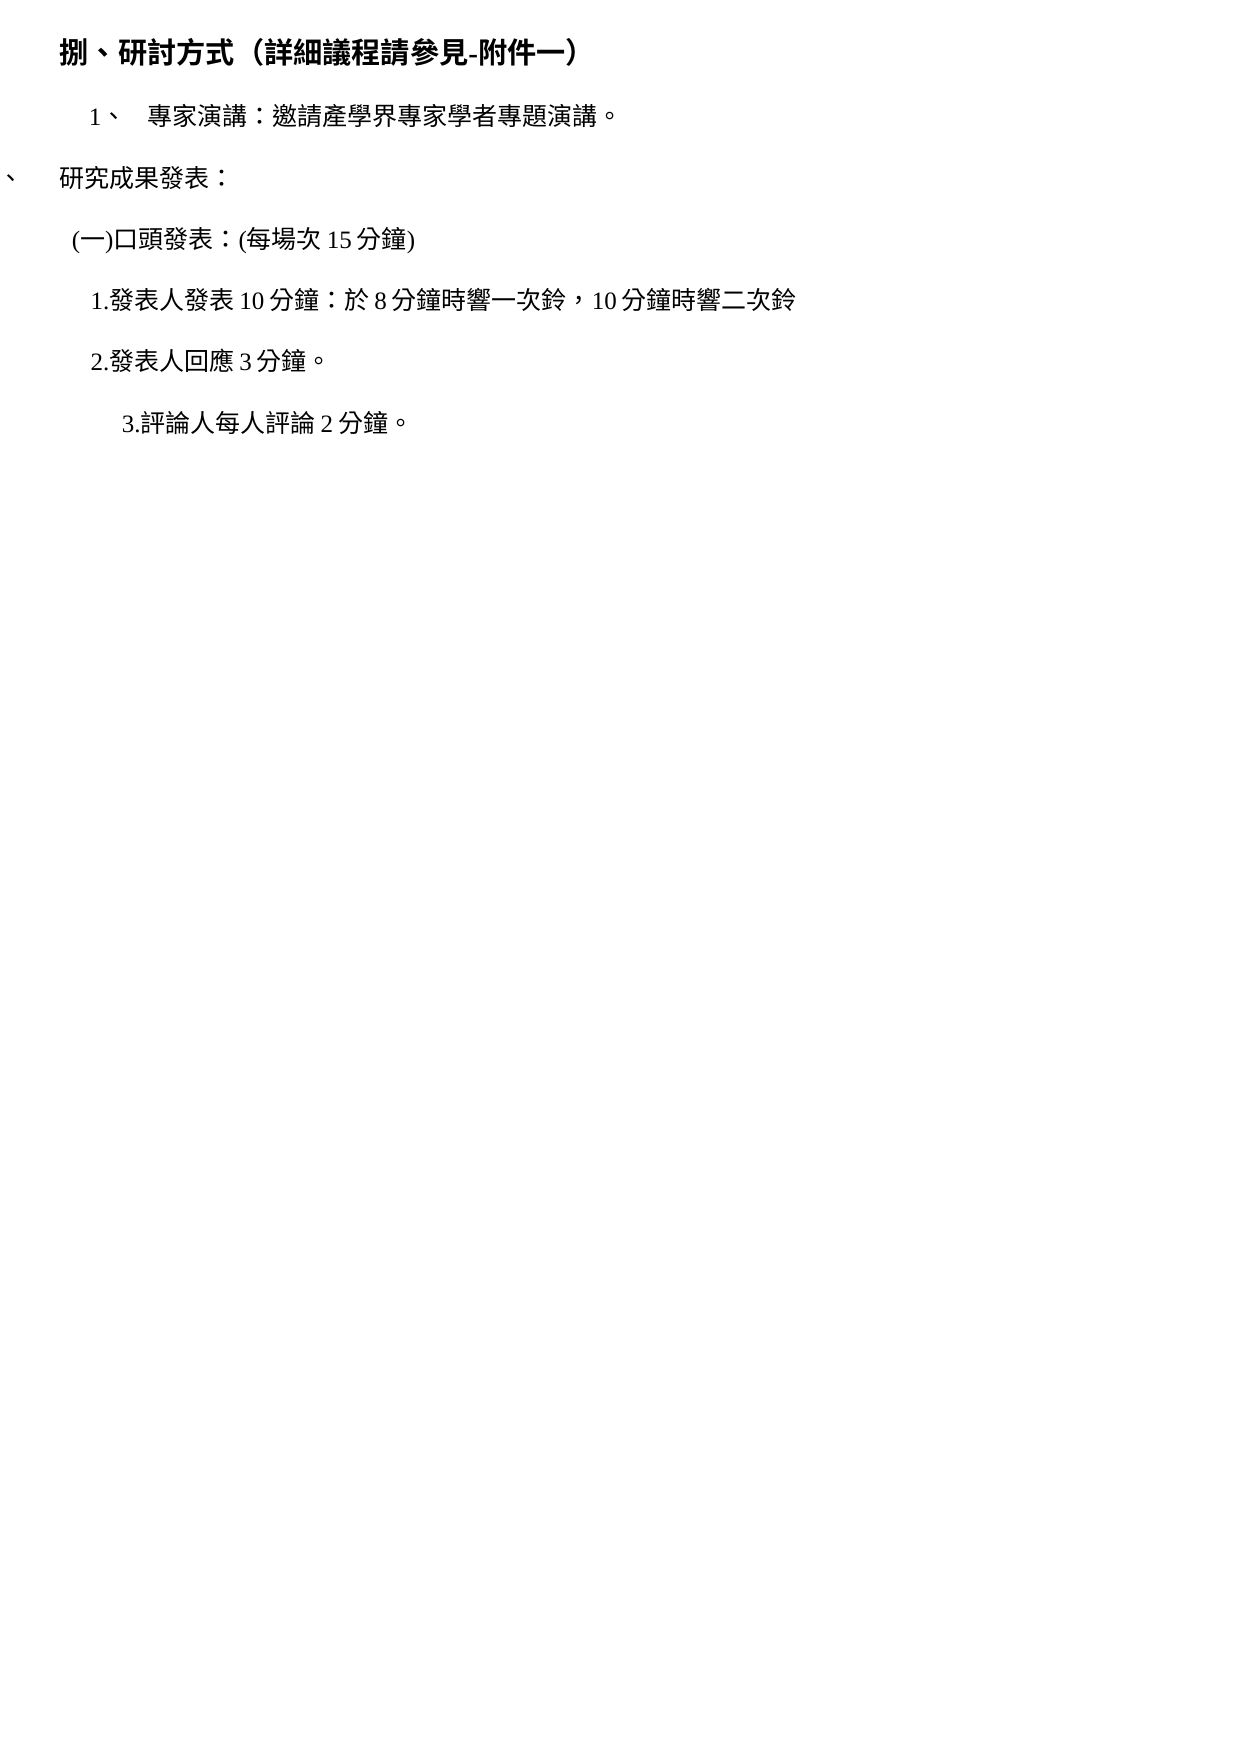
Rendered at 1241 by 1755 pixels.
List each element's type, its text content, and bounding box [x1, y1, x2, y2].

text 1.發表人發表10分鐘：於8分鐘時響一次鈴，10分鐘時響二次鈴 [59, 281, 1181, 317]
list 研討方式（詳細議程請參見-附件一） [59, 29, 1181, 72]
list 研究成果發表： [0, 158, 1181, 194]
text 3.評論人每人評論2分鐘。 [59, 403, 1181, 439]
list 專家演講：邀請產學界專家學者專題演講。 [89, 97, 1181, 133]
text (一)口頭發表：(每場次15分鐘) [59, 219, 1181, 256]
text 2.發表人回應3分鐘。 [59, 342, 1181, 378]
